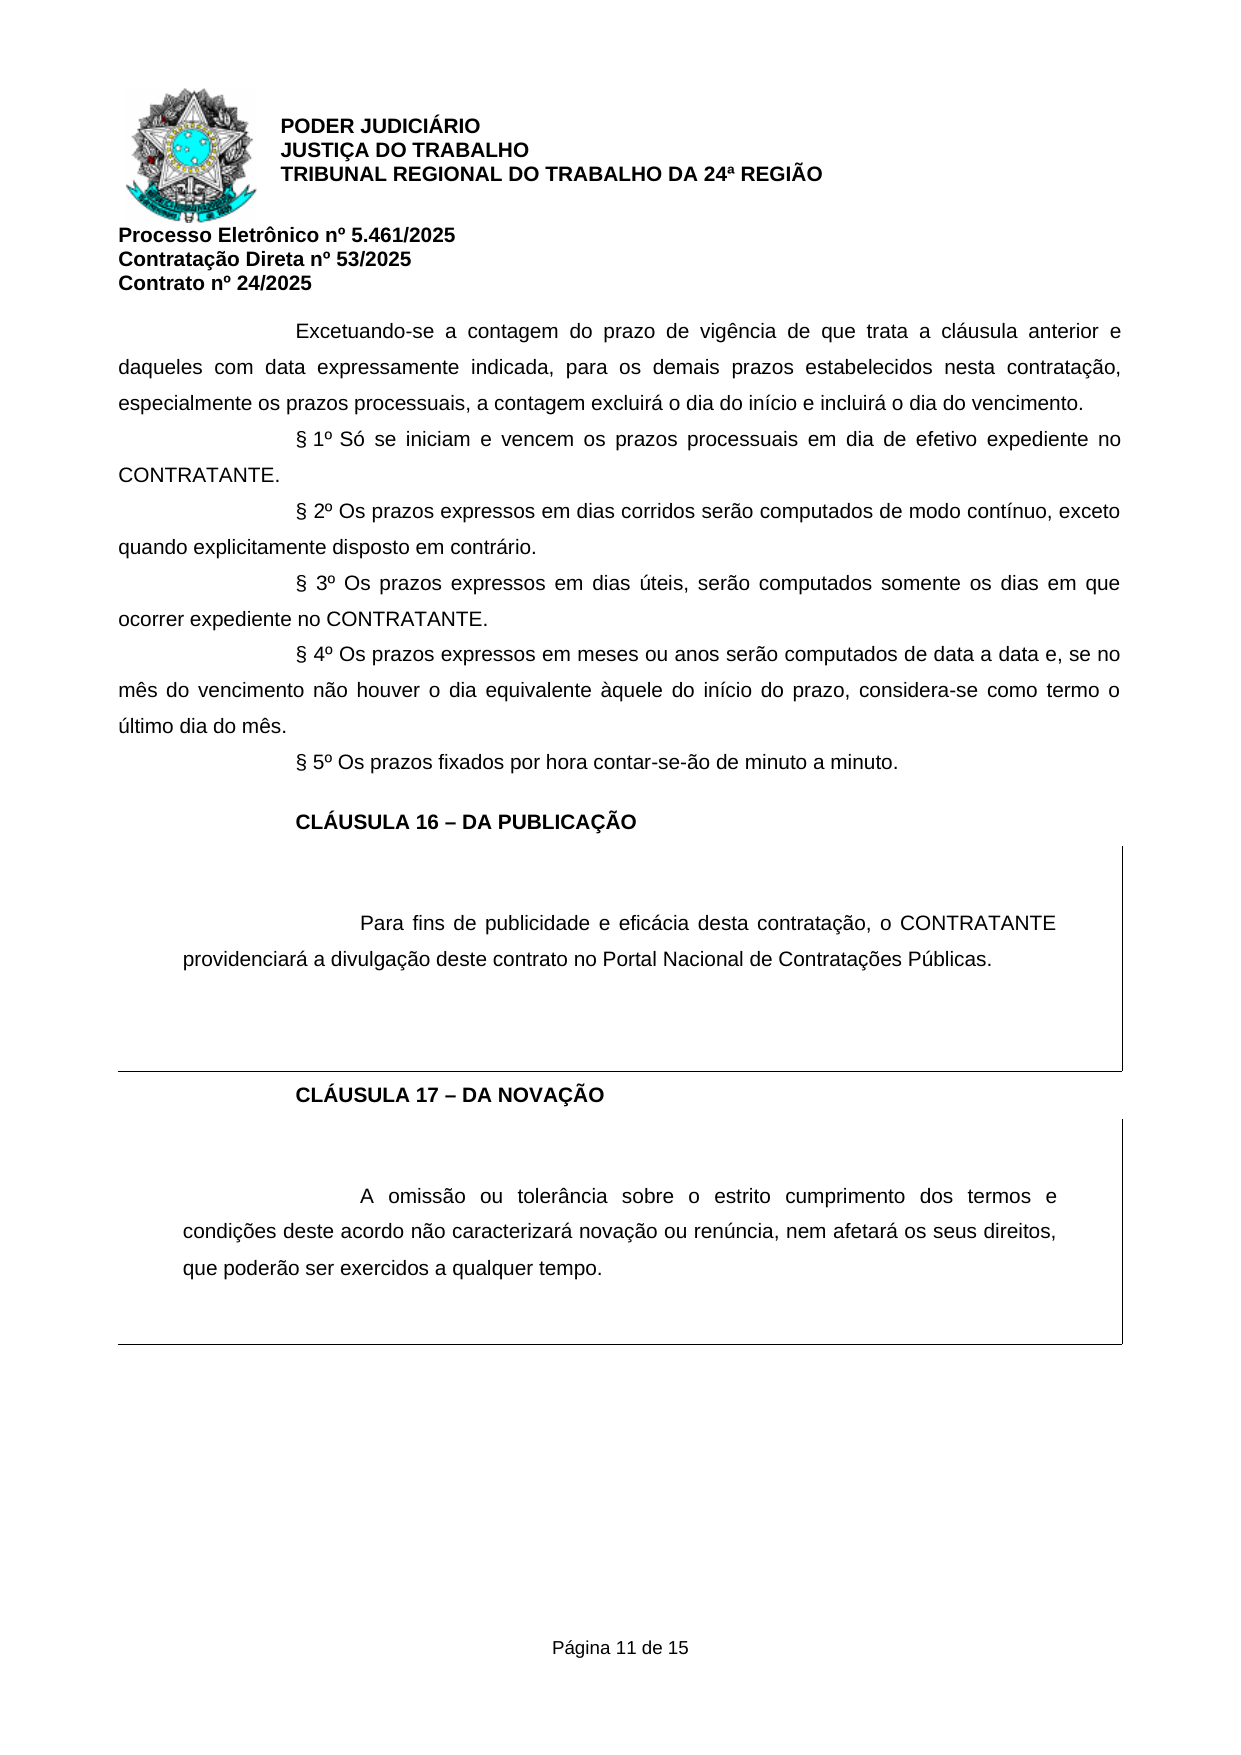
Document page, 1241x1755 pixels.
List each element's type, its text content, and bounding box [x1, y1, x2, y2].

subtitle § 4º Os prazos expressos em meses ou anos serão computados de data a data e, se no mês do vencimento não houver o dia equivalente àquele do início do prazo, considera-se como termo o último dia do mês. [118, 642, 1122, 738]
subtitle § 5º Os prazos fixados por hora contar-se-ão de minuto a minuto. [118, 750, 1122, 774]
text Para fins de publicidade e eficácia desta contratação, o CONTRATANTE providenciará a divulgação deste contrato no Portal Nacional de Contratações Públicas. [118, 846, 1122, 970]
subtitle CLÁUSULA 17 – DA NOVAÇÃO [118, 1083, 1122, 1107]
subtitle Excetuando-se a contagem do prazo de vigência de que trata a cláusula anterior e daqueles com data expressamente indicada, para os demais prazos estabelecidos nesta contratação, especialmente os prazos processuais, a contagem excluirá o dia do início e incluirá o dia do vencimento. [118, 319, 1122, 415]
text A omissão ou tolerância sobre o estrito cumprimento dos termos e condições deste acordo não caracterizará novação ou renúncia, nem afetará os seus direitos, que poderão ser exercidos a qualquer tempo. [118, 1119, 1122, 1344]
subtitle CLÁUSULA 16 – DA PUBLICAÇÃO [118, 810, 1122, 834]
subtitle § 1º Só se iniciam e vencem os prazos processuais em dia de efetivo expediente no CONTRATANTE. [118, 427, 1122, 487]
subtitle § 3º Os prazos expressos em dias úteis, serão computados somente os dias em que ocorrer expediente no CONTRATANTE. [118, 570, 1122, 630]
subtitle § 2º Os prazos expressos em dias corridos serão computados de modo contínuo, exceto quando explicitamente disposto em contrário. [118, 498, 1122, 558]
